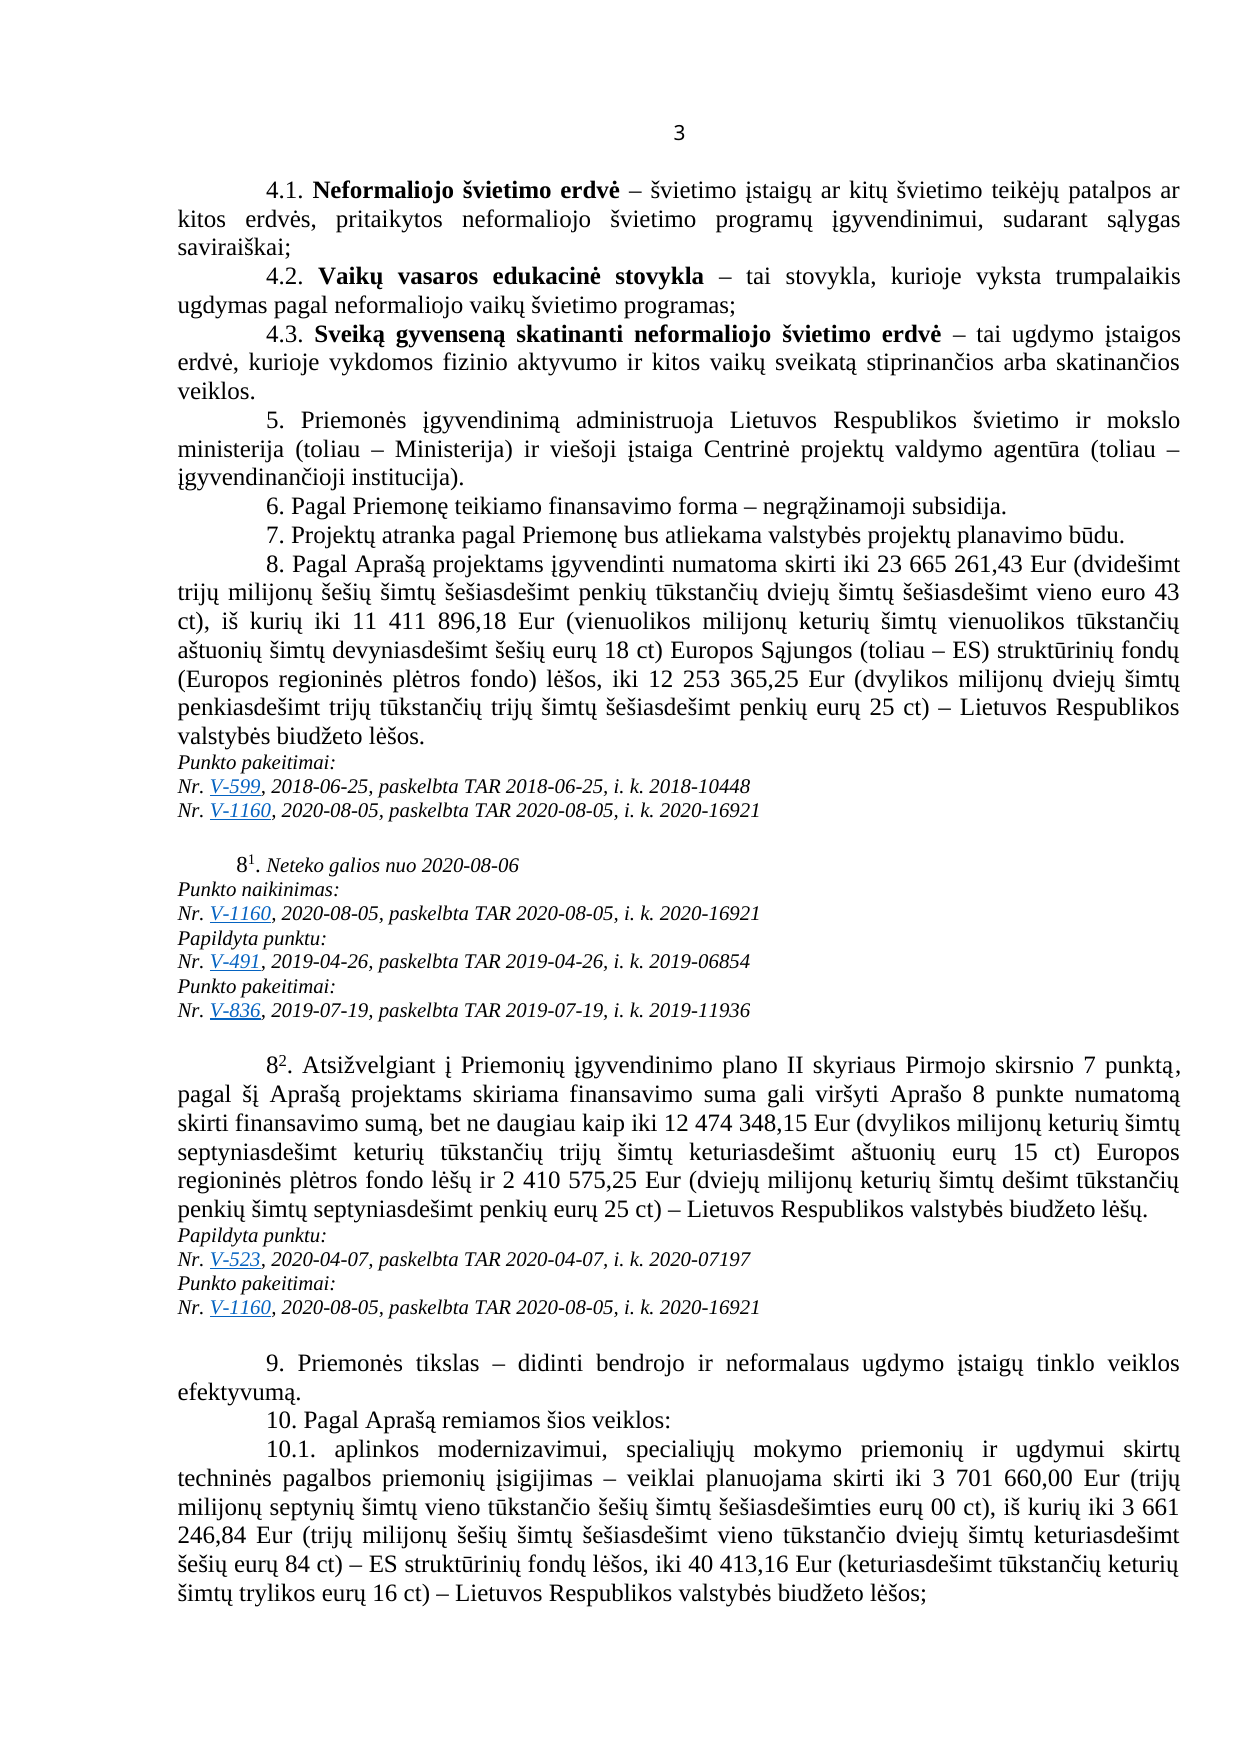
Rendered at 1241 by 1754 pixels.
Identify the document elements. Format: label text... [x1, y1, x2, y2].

text Nr. V-836, 2019-07-19, paskelbta TAR 2019-07-19, i. k. 2019-11936 [177, 998, 1181, 1022]
text Nr. V-491, 2019-04-26, paskelbta TAR 2019-04-26, i. k. 2019-06854 [177, 949, 1181, 973]
text 6. Pagal Priemonę teikiamo finansavimo forma – negrąžinamoji subsidija. [177, 491, 1181, 520]
text 10.1. aplinkos modernizavimui, specialiųjų mokymo priemonių ir ugdymui skirtų techninės pagalbos priemonių įsigijimas – veiklai planuojama skirti iki 3 701 660,00 Eur (trijų milijonų septynių šimtų vieno tūkstančio šešių šimtų šešiasdešimties eurų 00 ct), iš kurių iki 3 661 246,84 Eur (trijų milijonų šešių šimtų šešiasdešimt vieno tūkstančio dviejų šimtų keturiasdešimt šešių eurų 84 ct) – ES struktūrinių fondų lėšos, iki 40 413,16 Eur (keturiasdešimt tūkstančių keturių šimtų trylikos eurų 16 ct) – Lietuvos Respublikos valstybės biudžeto lėšos; [177, 1434, 1181, 1607]
text 81. Neteko galios nuo 2020-08-06 [177, 851, 1181, 877]
text Punkto pakeitimai: [177, 1271, 1181, 1295]
text Papildyta punktu: [177, 925, 1181, 949]
text Nr. V-1160, 2020-08-05, paskelbta TAR 2020-08-05, i. k. 2020-16921 [177, 901, 1181, 925]
text Nr. V-1160, 2020-08-05, paskelbta TAR 2020-08-05, i. k. 2020-16921 [177, 1295, 1181, 1319]
text 10. Pagal Aprašą remiamos šios veiklos: [177, 1405, 1181, 1434]
text Punkto naikinimas: [177, 877, 1181, 901]
text Nr. V-523, 2020-04-07, paskelbta TAR 2020-04-07, i. k. 2020-07197 [177, 1247, 1181, 1271]
text Nr. V-599, 2018-06-25, paskelbta TAR 2018-06-25, i. k. 2018-10448 [177, 774, 1181, 798]
text 9. Priemonės tikslas – didinti bendrojo ir neformalaus ugdymo įstaigų tinklo veiklos efektyvumą. [177, 1348, 1181, 1405]
text 4.3. Sveiką gyvenseną skatinanti neformaliojo švietimo erdvė – tai ugdymo įstaigos erdvė, kurioje vykdomos fizinio aktyvumo ir kitos vaikų sveikatą stiprinančios arba skatinančios veiklos. [177, 319, 1181, 405]
text Papildyta punktu: [177, 1223, 1181, 1247]
text 4.2. Vaikų vasaros edukacinė stovykla – tai stovykla, kurioje vyksta trumpalaikis ugdymas pagal neformaliojo vaikų švietimo programas; [177, 261, 1181, 319]
text 7. Projektų atranka pagal Priemonę bus atliekama valstybės projektų planavimo būdu. [177, 520, 1181, 549]
text 4.1. Neformaliojo švietimo erdvė – švietimo įstaigų ar kitų švietimo teikėjų patalpos ar kitos erdvės, pritaikytos neformaliojo švietimo programų įgyvendinimui, sudarant sąlygas saviraiškai; [177, 175, 1181, 261]
text 5. Priemonės įgyvendinimą administruoja Lietuvos Respublikos švietimo ir mokslo ministerija (toliau – Ministerija) ir viešoji įstaiga Centrinė projektų valdymo agentūra (toliau – įgyvendinančioji institucija). [177, 405, 1181, 491]
text 8. Pagal Aprašą projektams įgyvendinti numatoma skirti iki 23 665 261,43 Eur (dvidešimt trijų milijonų šešių šimtų šešiasdešimt penkių tūkstančių dviejų šimtų šešiasdešimt vieno euro 43 ct), iš kurių iki 11 411 896,18 Eur (vienuolikos milijonų keturių šimtų vienuolikos tūkstančių aštuonių šimtų devyniasdešimt šešių eurų 18 ct) Europos Sąjungos (toliau – ES) struktūrinių fondų (Europos regioninės plėtros fondo) lėšos, iki 12 253 365,25 Eur (dvylikos milijonų dviejų šimtų penkiasdešimt trijų tūkstančių trijų šimtų šešiasdešimt penkių eurų 25 ct) – Lietuvos Respublikos valstybės biudžeto lėšos. [177, 549, 1181, 750]
text Punkto pakeitimai: [177, 750, 1181, 774]
text Punkto pakeitimai: [177, 973, 1181, 998]
text Nr. V-1160, 2020-08-05, paskelbta TAR 2020-08-05, i. k. 2020-16921 [177, 798, 1181, 822]
text 82. Atsižvelgiant į Priemonių įgyvendinimo plano II skyriaus Pirmojo skirsnio 7 punktą, pagal šį Aprašą projektams skiriama finansavimo suma gali viršyti Aprašo 8 punkte numatomą skirti finansavimo sumą, bet ne daugiau kaip iki 12 474 348,15 Eur (dvylikos milijonų keturių šimtų septyniasdešimt keturių tūkstančių trijų šimtų keturiasdešimt aštuonių eurų 15 ct) Europos regioninės plėtros fondo lėšų ir 2 410 575,25 Eur (dviejų milijonų keturių šimtų dešimt tūkstančių penkių šimtų septyniasdešimt penkių eurų 25 ct) – Lietuvos Respublikos valstybės biudžeto lėšų. [177, 1050, 1181, 1223]
